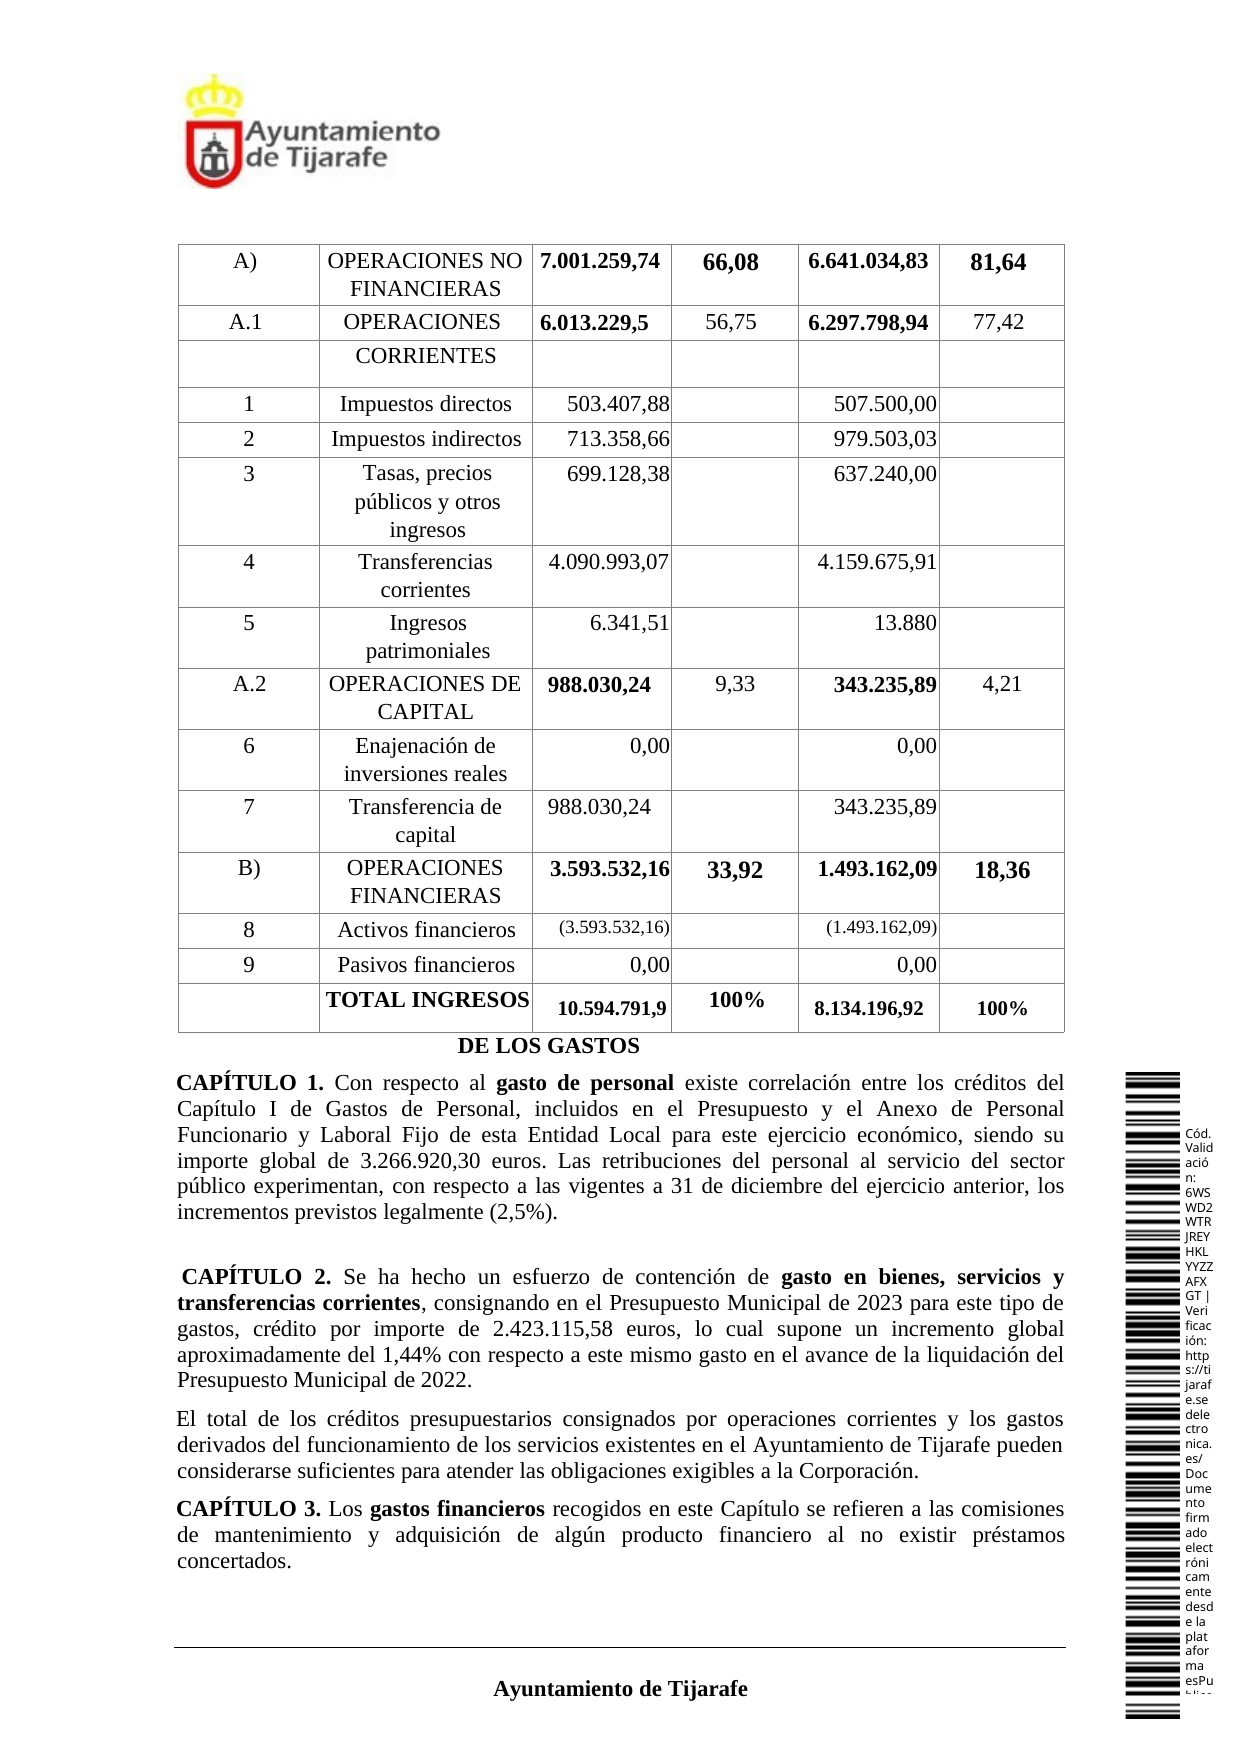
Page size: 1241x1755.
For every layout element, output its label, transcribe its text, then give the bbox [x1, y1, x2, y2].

table_cell 6.013.229,5 [533, 306, 671, 340]
table_cell 988.030,24 [533, 669, 671, 729]
table_cell 5 [179, 608, 319, 668]
table_cell Activos financieros [320, 914, 532, 948]
table_cell [672, 608, 798, 668]
table_cell 699.128,38 [533, 458, 671, 545]
table_cell Pasivos financieros [320, 949, 532, 983]
table_header 66,08 [672, 245, 798, 305]
table_cell Ingresos patrimoniales [320, 608, 532, 668]
table_cell 100% [940, 984, 1064, 1032]
table_cell 6 [179, 730, 319, 790]
table_cell [940, 608, 1064, 668]
table_cell B) [179, 853, 319, 913]
table_cell 507.500,00 [799, 388, 939, 422]
table_header A) [179, 245, 319, 305]
table_cell 4 [179, 546, 319, 607]
table_cell Impuestos indirectos [320, 423, 532, 457]
table_cell [799, 341, 939, 387]
table_cell 0,00 [533, 949, 671, 983]
table_cell 6.297.798,94 [799, 306, 939, 340]
table_cell 13.880 [799, 608, 939, 668]
table_cell 4.090.993,07 [533, 546, 671, 607]
table_cell [940, 914, 1064, 948]
table_cell A.2 [179, 669, 319, 729]
table_cell [672, 388, 798, 422]
table_cell [940, 458, 1064, 545]
table_cell 6.341,51 [533, 608, 671, 668]
table_cell 100% [672, 984, 798, 1032]
table_cell [179, 984, 319, 1032]
table_cell CORRIENTES [320, 341, 532, 387]
table_cell 10.594.791,9 [533, 984, 671, 1032]
table_cell [672, 423, 798, 457]
table_cell [940, 388, 1064, 422]
table_cell Enajenación de inversiones reales [320, 730, 532, 790]
table_cell [672, 546, 798, 607]
table_cell [940, 423, 1064, 457]
table_cell [672, 791, 798, 852]
table_cell 979.503,03 [799, 423, 939, 457]
table_cell OPERACIONES FINANCIERAS [320, 853, 532, 913]
table_cell 56,75 [672, 306, 798, 340]
table_header 81,64 [940, 245, 1064, 305]
table_cell TOTAL INGRESOS [320, 984, 532, 1032]
table_cell 4.159.675,91 [799, 546, 939, 607]
table_cell 9 [179, 949, 319, 983]
table_header 6.641.034,83 [799, 245, 939, 305]
table_cell 33,92 [672, 853, 798, 913]
text CAPÍTULO 1. Con respecto al gasto de personal existe correlación entre los créditos del Capítulo I de Gastos de Personal, incluidos en el Presupuesto y el Anexo de Personal Funcionario y Laboral Fijo de esta Entidad Local para este ejercicio económico, siendo su importe global de 3.266.920,30 euros. Las retribuciones del personal al servicio del sector público experimentan, con respecto a las vigentes a 31 de diciembre del ejercicio anterior, los incrementos previstos legalmente (2,5%). [176, 1070, 1065, 1225]
table_cell 1 [179, 388, 319, 422]
table_cell 3.593.532,16 [533, 853, 671, 913]
subtitle Ayuntamiento de Tijarafe [207, 1675, 1033, 1701]
table_cell 3 [179, 458, 319, 545]
table_cell [672, 730, 798, 790]
table_cell [940, 341, 1064, 387]
table_cell Transferencia de capital [320, 791, 532, 852]
table_cell 9,33 [672, 669, 798, 729]
table_cell 7 [179, 791, 319, 852]
table_header 7.001.259,74 [533, 245, 671, 305]
table_cell [672, 458, 798, 545]
table_cell OPERACIONES [320, 306, 532, 340]
table_cell 713.358,66 [533, 423, 671, 457]
table_cell [672, 949, 798, 983]
table_cell 2 [179, 423, 319, 457]
table_cell 503.407,88 [533, 388, 671, 422]
table_cell 77,42 [940, 306, 1064, 340]
table_cell [940, 730, 1064, 790]
table_cell [940, 546, 1064, 607]
table_cell 4,21 [940, 669, 1064, 729]
table_cell 18,36 [940, 853, 1064, 913]
table_cell [672, 914, 798, 948]
text Cód. Validación: 6WSWD2WTRJREYHKLYYZZAFXGT | Verificación: https://tijarafe.sedelectronica.es/ Documento firmado electrónicamente desde la plataforma esPublico Gestiona | Página 2 de 3 [1185, 1127, 1214, 1694]
table_cell 343.235,89 [799, 791, 939, 852]
table_cell [940, 791, 1064, 852]
table_cell Impuestos directos [320, 388, 532, 422]
table_cell 343.235,89 [799, 669, 939, 729]
text CAPÍTULO 3. Los gastos financieros recogidos en este Capítulo se refieren a las comisiones de mantenimiento y adquisición de algún producto financiero al no existir préstamos concertados. [176, 1496, 1065, 1573]
subtitle DE LOS GASTOS [58, 1032, 1039, 1058]
table_cell 8.134.196,92 [799, 984, 939, 1032]
table_cell [533, 341, 671, 387]
table_cell [672, 341, 798, 387]
table_cell Tasas, precios públicos y otros ingresos [320, 458, 532, 545]
table_cell [940, 949, 1064, 983]
table_cell [179, 341, 319, 387]
text CAPÍTULO 2. Se ha hecho un esfuerzo de contención de gasto en bienes, servicios y transferencias corrientes, consignando en el Presupuesto Municipal de 2023 para este tipo de gastos, crédito por importe de 2.423.115,58 euros, lo cual supone un incremento global aproximadamente del 1,44% con respecto a este mismo gasto en el avance de la liquidación del Presupuesto Municipal de 2022. [177, 1264, 1065, 1393]
text El total de los créditos presupuestarios consignados por operaciones corrientes y los gastos derivados del funcionamiento de los servicios existentes en el Ayuntamiento de Tijarafe pueden considerarse suficientes para atender las obligaciones exigibles a la Corporación. [176, 1406, 1065, 1483]
table_cell 1.493.162,09 [799, 853, 939, 913]
table_cell Transferencias corrientes [320, 546, 532, 607]
table_cell OPERACIONES DE CAPITAL [320, 669, 532, 729]
table_cell 0,00 [533, 730, 671, 790]
table_cell 988.030,24 [533, 791, 671, 852]
table_cell 0,00 [799, 949, 939, 983]
table_cell 637.240,00 [799, 458, 939, 545]
table_cell (3.593.532,16) [533, 914, 671, 948]
table_cell 8 [179, 914, 319, 948]
table_cell A.1 [179, 306, 319, 340]
table_header OPERACIONES NO FINANCIERAS [320, 245, 532, 305]
table_cell (1.493.162,09) [799, 914, 939, 948]
table_cell 0,00 [799, 730, 939, 790]
